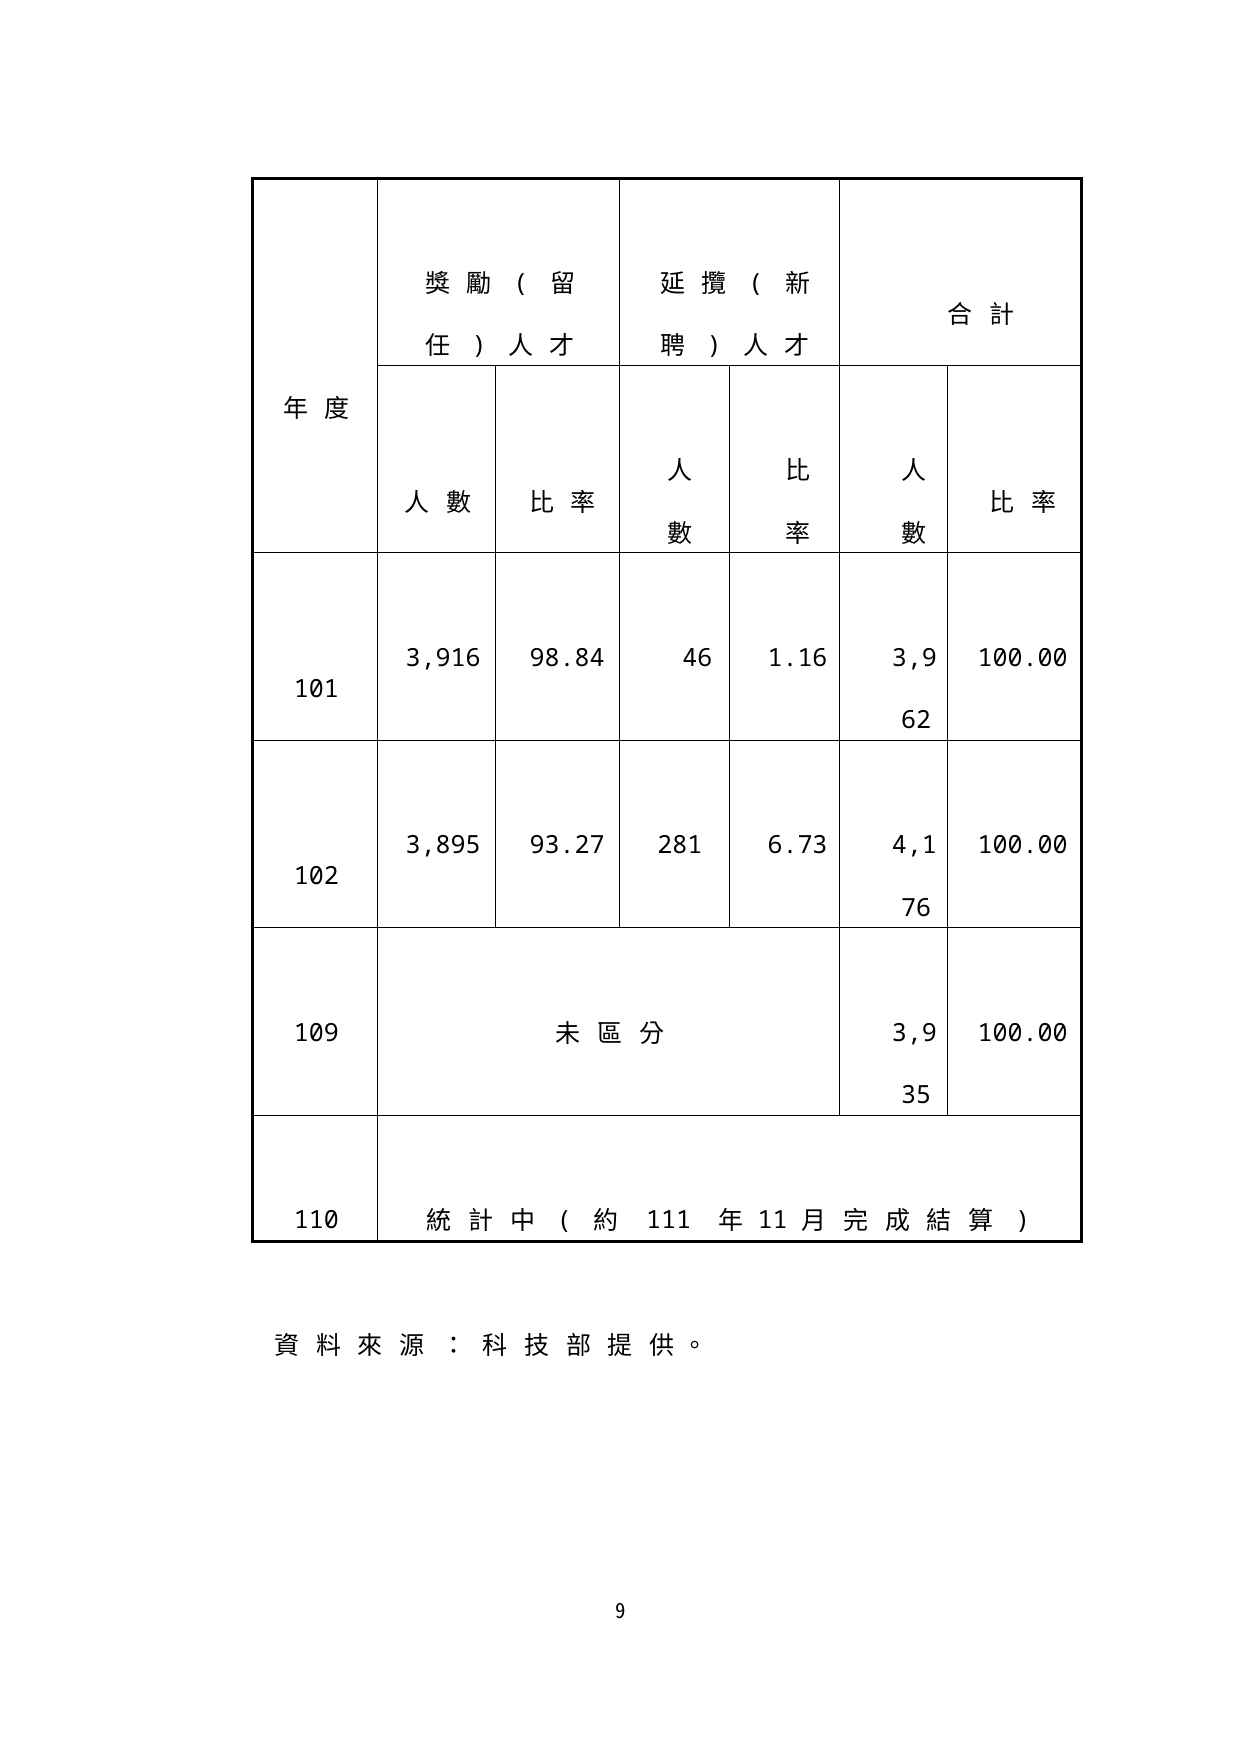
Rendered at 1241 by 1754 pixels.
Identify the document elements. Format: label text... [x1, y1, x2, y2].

table_cell 比率 [948, 366, 1080, 552]
table_cell 3,916 [378, 553, 495, 740]
table_cell 4,176 [840, 741, 947, 927]
table_header 延攬(新聘)人才 [620, 180, 839, 365]
table_cell 比率 [496, 366, 619, 552]
table_cell 比率 [730, 366, 839, 552]
table_cell 100.00 [948, 741, 1080, 927]
table_cell 110 [254, 1116, 377, 1240]
table_cell 109 [254, 928, 377, 1115]
text 資料來源：科技部提供。 [241, 1302, 1058, 1365]
table_cell 46 [620, 553, 729, 740]
table_cell 281 [620, 741, 729, 927]
table_cell 1.16 [730, 553, 839, 740]
table_cell 98.84 [496, 553, 619, 740]
table_cell 人數 [840, 366, 947, 552]
table_cell 3,935 [840, 928, 947, 1115]
table_cell 未區分 [378, 928, 839, 1115]
table_cell 93.27 [496, 741, 619, 927]
table_cell 人數 [378, 366, 495, 552]
table_header 年度 [254, 180, 377, 552]
table_header 獎勵(留任)人才 [378, 180, 619, 365]
table_cell 統計中(約111年11月完成結算) [378, 1116, 1080, 1240]
table_cell 3,895 [378, 741, 495, 927]
table_cell 6.73 [730, 741, 839, 927]
table_cell 3,962 [840, 553, 947, 740]
table_cell 人數 [620, 366, 729, 552]
table_cell 102 [254, 741, 377, 927]
table_cell 101 [254, 553, 377, 740]
table_cell 100.00 [948, 553, 1080, 740]
table_header 合計 [840, 180, 1080, 365]
table_cell 100.00 [948, 928, 1080, 1115]
